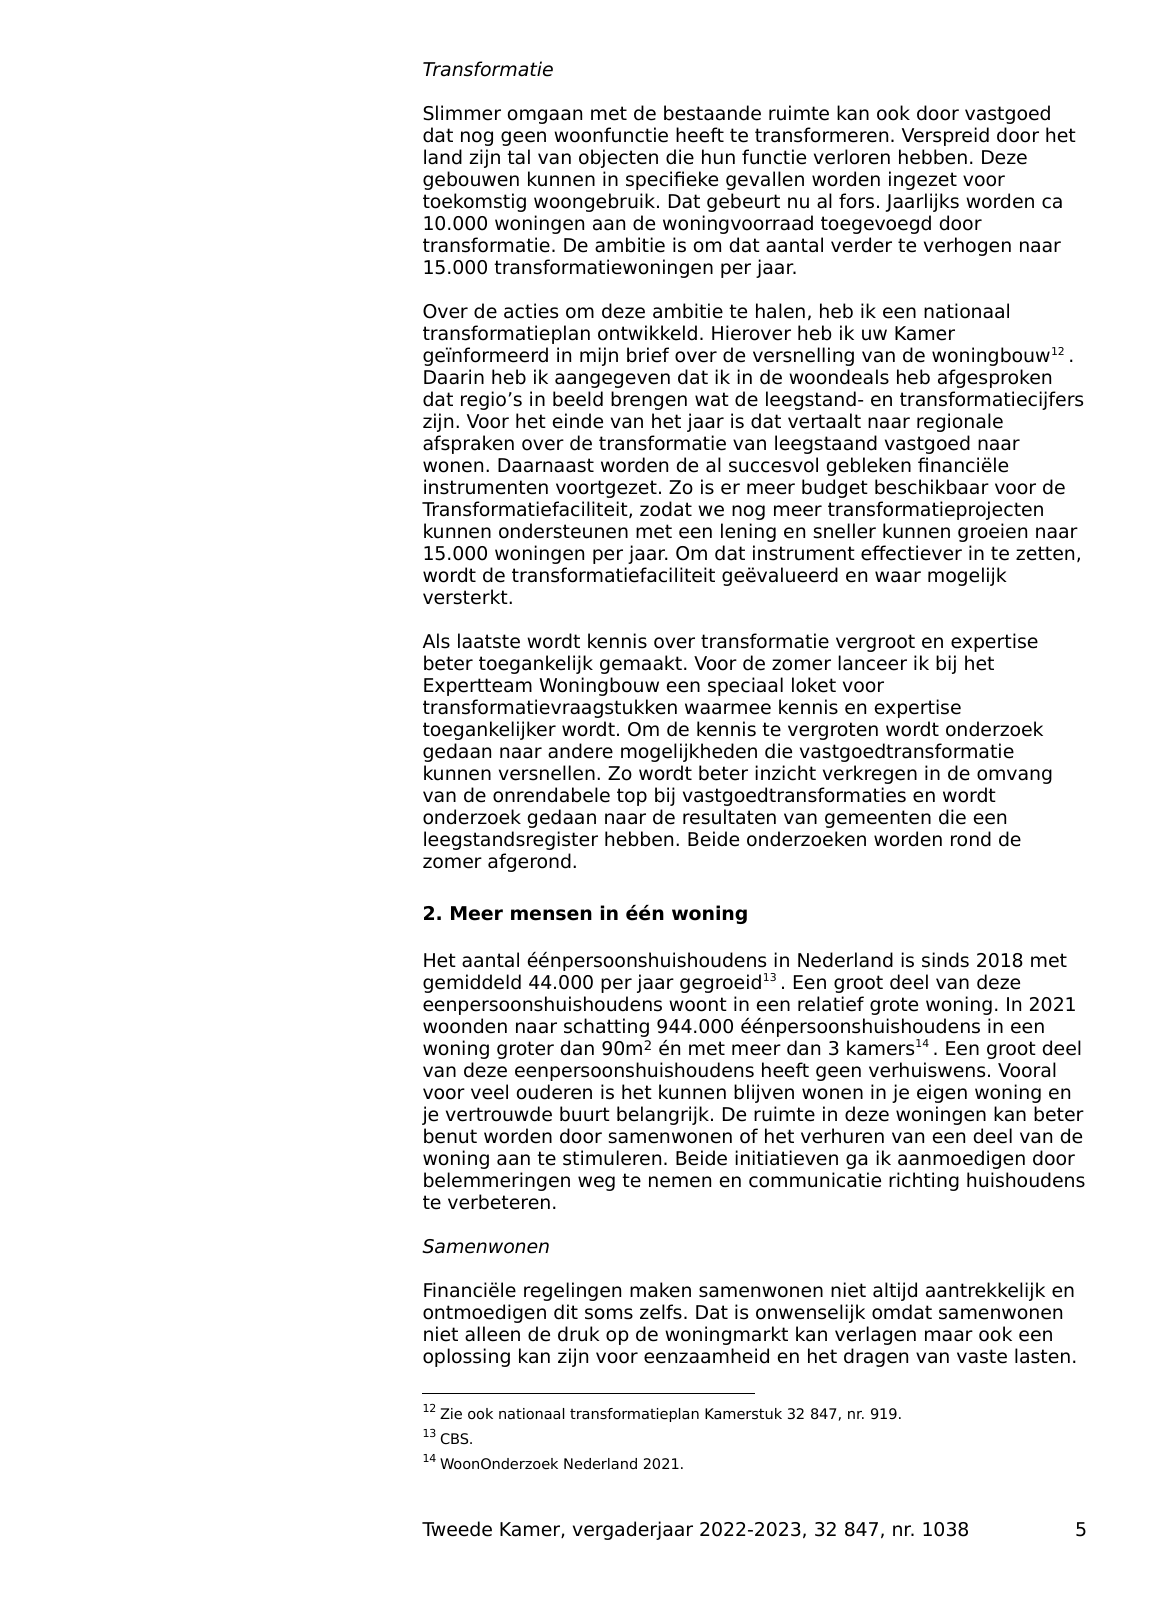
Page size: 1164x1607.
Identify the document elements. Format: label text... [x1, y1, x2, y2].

text Als laatste wordt kennis over transformatie vergroot en expertise beter toegankelijk gemaakt. Voor de zomer lanceer ik bij het Expertteam Woningbouw een speciaal loket voor transformatievraagstukken waarmee kennis en expertise toegankelijker wordt. Om de kennis te vergroten wordt onderzoek gedaan naar andere mogelijkheden die vastgoedtransformatie kunnen versnellen. Zo wordt beter inzicht verkregen in de omvang van de onrendabele top bij vastgoedtransformaties en wordt onderzoek gedaan naar de resultaten van gemeenten die een leegstandsregister hebben. Beide onderzoeken worden rond de zomer afgerond. [422, 631, 1087, 873]
subtitle Samenwonen [422, 1236, 1087, 1258]
text WoonOnderzoek Nederland 2021. [422, 1452, 1087, 1474]
text Zie ook nationaal transformatieplan Kamerstuk 32 847, nr. 919. [422, 1402, 1087, 1424]
subtitle Transformatie [422, 59, 1087, 81]
text Over de acties om deze ambitie te halen, heb ik een nationaal transformatieplan ontwikkeld. Hierover heb ik uw Kamer geïnformeerd in mijn brief over de versnelling van de woningbouw. Daarin heb ik aangegeven dat ik in de woondeals heb afgesproken dat regio’s in beeld brengen wat de leegstand- en transformatiecijfers zijn. Voor het einde van het jaar is dat vertaalt naar regionale afspraken over de transformatie van leegstaand vastgoed naar wonen. Daarnaast worden de al succesvol gebleken financiële instrumenten voortgezet. Zo is er meer budget beschikbaar voor de Transformatiefaciliteit, zodat we nog meer transformatieprojecten kunnen ondersteunen met een lening en sneller kunnen groeien naar 15.000 woningen per jaar. Om dat instrument effectiever in te zetten, wordt de transformatiefaciliteit geëvalueerd en waar mogelijk versterkt. [422, 301, 1087, 609]
text Slimmer omgaan met de bestaande ruimte kan ook door vastgoed dat nog geen woonfunctie heeft te transformeren. Verspreid door het land zijn tal van objecten die hun functie verloren hebben. Deze gebouwen kunnen in specifieke gevallen worden ingezet voor toekomstig woongebruik. Dat gebeurt nu al fors. Jaarlijks worden ca 10.000 woningen aan de woningvoorraad toegevoegd door transformatie. De ambitie is om dat aantal verder te verhogen naar 15.000 transformatiewoningen per jaar. [422, 103, 1087, 279]
text Het aantal éénpersoonshuishoudens in Nederland is sinds 2018 met gemiddeld 44.000 per jaar gegroeid. Een groot deel van deze eenpersoonshuishoudens woont in een relatief grote woning. In 2021 woonden naar schatting 944.000 éénpersoonshuishoudens in een woning groter dan 90m2 én met meer dan 3 kamers. Een groot deel van deze eenpersoonshuishoudens heeft geen verhuiswens. Vooral voor veel ouderen is het kunnen blijven wonen in je eigen woning en je vertrouwde buurt belangrijk. De ruimte in deze woningen kan beter benut worden door samenwonen of het verhuren van een deel van de woning aan te stimuleren. Beide initiatieven ga ik aanmoedigen door belemmeringen weg te nemen en communicatie richting huishoudens te verbeteren. [422, 950, 1087, 1214]
text CBS. [422, 1427, 1087, 1449]
text Financiële regelingen maken samenwonen niet altijd aantrekkelijk en ontmoedigen dit soms zelfs. Dat is onwenselijk omdat samenwonen niet alleen de druk op de woningmarkt kan verlagen maar ook een oplossing kan zijn voor eenzaamheid en het dragen van vaste lasten. [422, 1280, 1087, 1368]
subtitle 2. Meer mensen in één woning [422, 903, 1087, 925]
